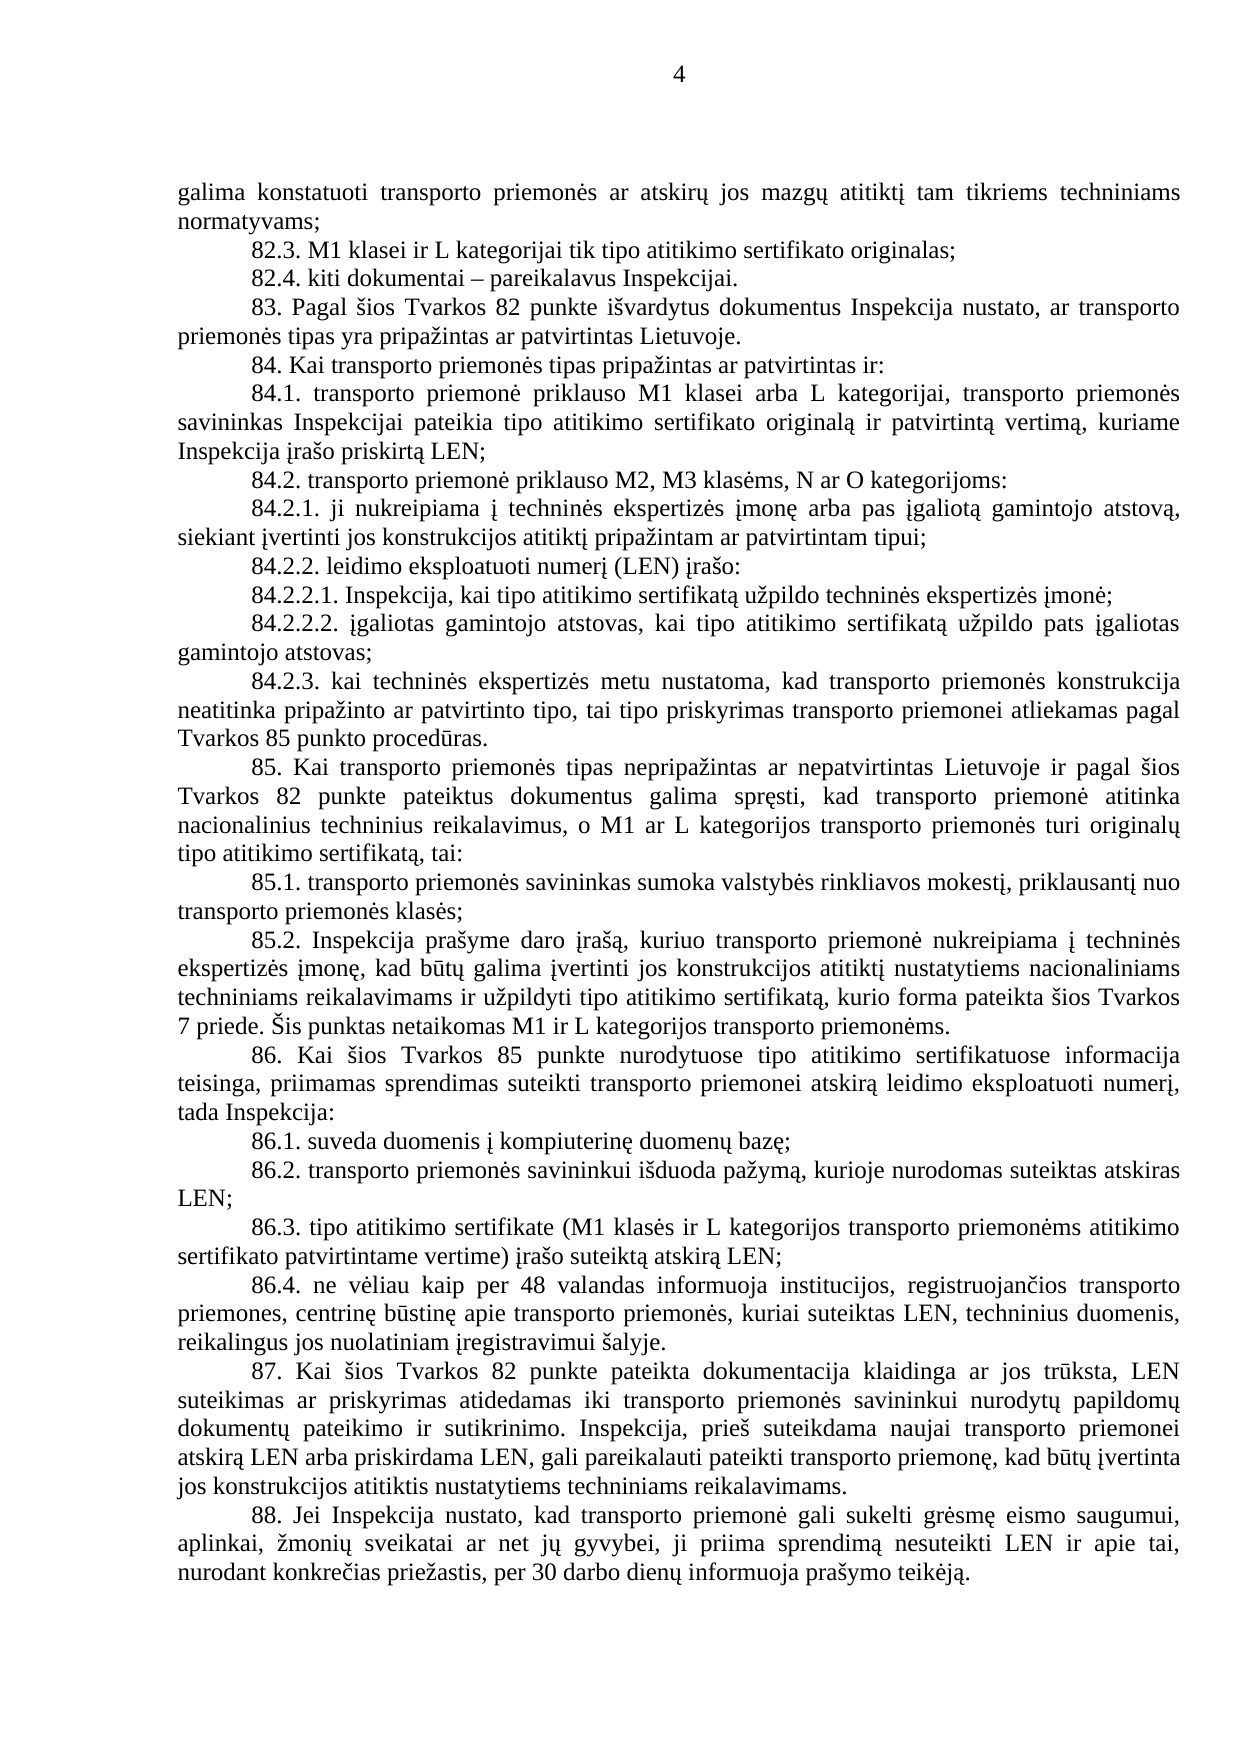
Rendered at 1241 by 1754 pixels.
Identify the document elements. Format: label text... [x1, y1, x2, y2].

text 86.4. ne vėliau kaip per 48 valandas informuoja institucijos, registruojančios transporto priemones, centrinę būstinę apie transporto priemonės, kuriai suteiktas LEN, techninius duomenis, reikalingus jos nuolatiniam įregistravimui šalyje. [177, 1270, 1181, 1356]
text 86.2. transporto priemonės savininkui išduoda pažymą, kurioje nurodomas suteiktas atskiras LEN; [177, 1155, 1181, 1212]
text 84.2.2. leidimo eksploatuoti numerį (LEN) įrašo: [177, 551, 1181, 580]
text 85.2. Inspekcija prašyme daro įrašą, kuriuo transporto priemonė nukreipiama į techninės ekspertizės įmonę, kad būtų galima įvertinti jos konstrukcijos atitiktį nustatytiems nacionaliniams techniniams reikalavimams ir užpildyti tipo atitikimo sertifikatą, kurio forma pateikta šios Tvarkos 7 priede. Šis punktas netaikomas M1 ir L kategorijos transporto priemonėms. [177, 925, 1181, 1040]
text 85.1. transporto priemonės savininkas sumoka valstybės rinkliavos mokestį, priklausantį nuo transporto priemonės klasės; [177, 867, 1181, 925]
text 83. Pagal šios Tvarkos 82 punkte išvardytus dokumentus Inspekcija nustato, ar transporto priemonės tipas yra pripažintas ar patvirtintas Lietuvoje. [177, 292, 1181, 350]
text 84.2.1. ji nukreipiama į techninės ekspertizės įmonę arba pas įgaliotą gamintojo atstovą, siekiant įvertinti jos konstrukcijos atitiktį pripažintam ar patvirtintam tipui; [177, 493, 1181, 551]
text 82.4. kiti dokumentai – pareikalavus Inspekcijai. [177, 263, 1181, 292]
text 82.3. M1 klasei ir L kategorijai tik tipo atitikimo sertifikato originalas; [177, 235, 1181, 263]
text 86.3. tipo atitikimo sertifikate (M1 klasės ir L kategorijos transporto priemonėms atitikimo sertifikato patvirtintame vertime) įrašo suteiktą atskirą LEN; [177, 1212, 1181, 1270]
text 84. Kai transporto priemonės tipas pripažintas ar patvirtintas ir: [177, 350, 1181, 378]
text 84.2.2.1. Inspekcija, kai tipo atitikimo sertifikatą užpildo techninės ekspertizės įmonė; [177, 580, 1181, 608]
text 84.1. transporto priemonė priklauso M1 klasei arba L kategorijai, transporto priemonės savininkas Inspekcijai pateikia tipo atitikimo sertifikato originalą ir patvirtintą vertimą, kuriame Inspekcija įrašo priskirtą LEN; [177, 378, 1181, 465]
text 84.2. transporto priemonė priklauso M2, M3 klasėms, N ar O kategorijoms: [177, 465, 1181, 493]
text 84.2.2.2. įgaliotas gamintojo atstovas, kai tipo atitikimo sertifikatą užpildo pats įgaliotas gamintojo atstovas; [177, 608, 1181, 666]
text 88. Jei Inspekcija nustato, kad transporto priemonė gali sukelti grėsmę eismo saugumui, aplinkai, žmonių sveikatai ar net jų gyvybei, ji priima sprendimą nesuteikti LEN ir apie tai, nurodant konkrečias priežastis, per 30 darbo dienų informuoja prašymo teikėją. [177, 1500, 1181, 1586]
text 87. Kai šios Tvarkos 82 punkte pateikta dokumentacija klaidinga ar jos trūksta, LEN suteikimas ar priskyrimas atidedamas iki transporto priemonės savininkui nurodytų papildomų dokumentų pateikimo ir sutikrinimo. Inspekcija, prieš suteikdama naujai transporto priemonei atskirą LEN arba priskirdama LEN, gali pareikalauti pateikti transporto priemonę, kad būtų įvertinta jos konstrukcijos atitiktis nustatytiems techniniams reikalavimams. [177, 1356, 1181, 1500]
text 84.2.3. kai techninės ekspertizės metu nustatoma, kad transporto priemonės konstrukcija neatitinka pripažinto ar patvirtinto tipo, tai tipo priskyrimas transporto priemonei atliekamas pagal Tvarkos 85 punkto procedūras. [177, 666, 1181, 752]
text galima konstatuoti transporto priemonės ar atskirų jos mazgų atitiktį tam tikriems techniniams normatyvams; [177, 177, 1181, 235]
text 86. Kai šios Tvarkos 85 punkte nurodytuose tipo atitikimo sertifikatuose informacija teisinga, priimamas sprendimas suteikti transporto priemonei atskirą leidimo eksploatuoti numerį, tada Inspekcija: [177, 1040, 1181, 1126]
text 85. Kai transporto priemonės tipas nepripažintas ar nepatvirtintas Lietuvoje ir pagal šios Tvarkos 82 punkte pateiktus dokumentus galima spręsti, kad transporto priemonė atitinka nacionalinius techninius reikalavimus, o M1 ar L kategorijos transporto priemonės turi originalų tipo atitikimo sertifikatą, tai: [177, 752, 1181, 867]
text 86.1. suveda duomenis į kompiuterinę duomenų bazę; [177, 1126, 1181, 1155]
